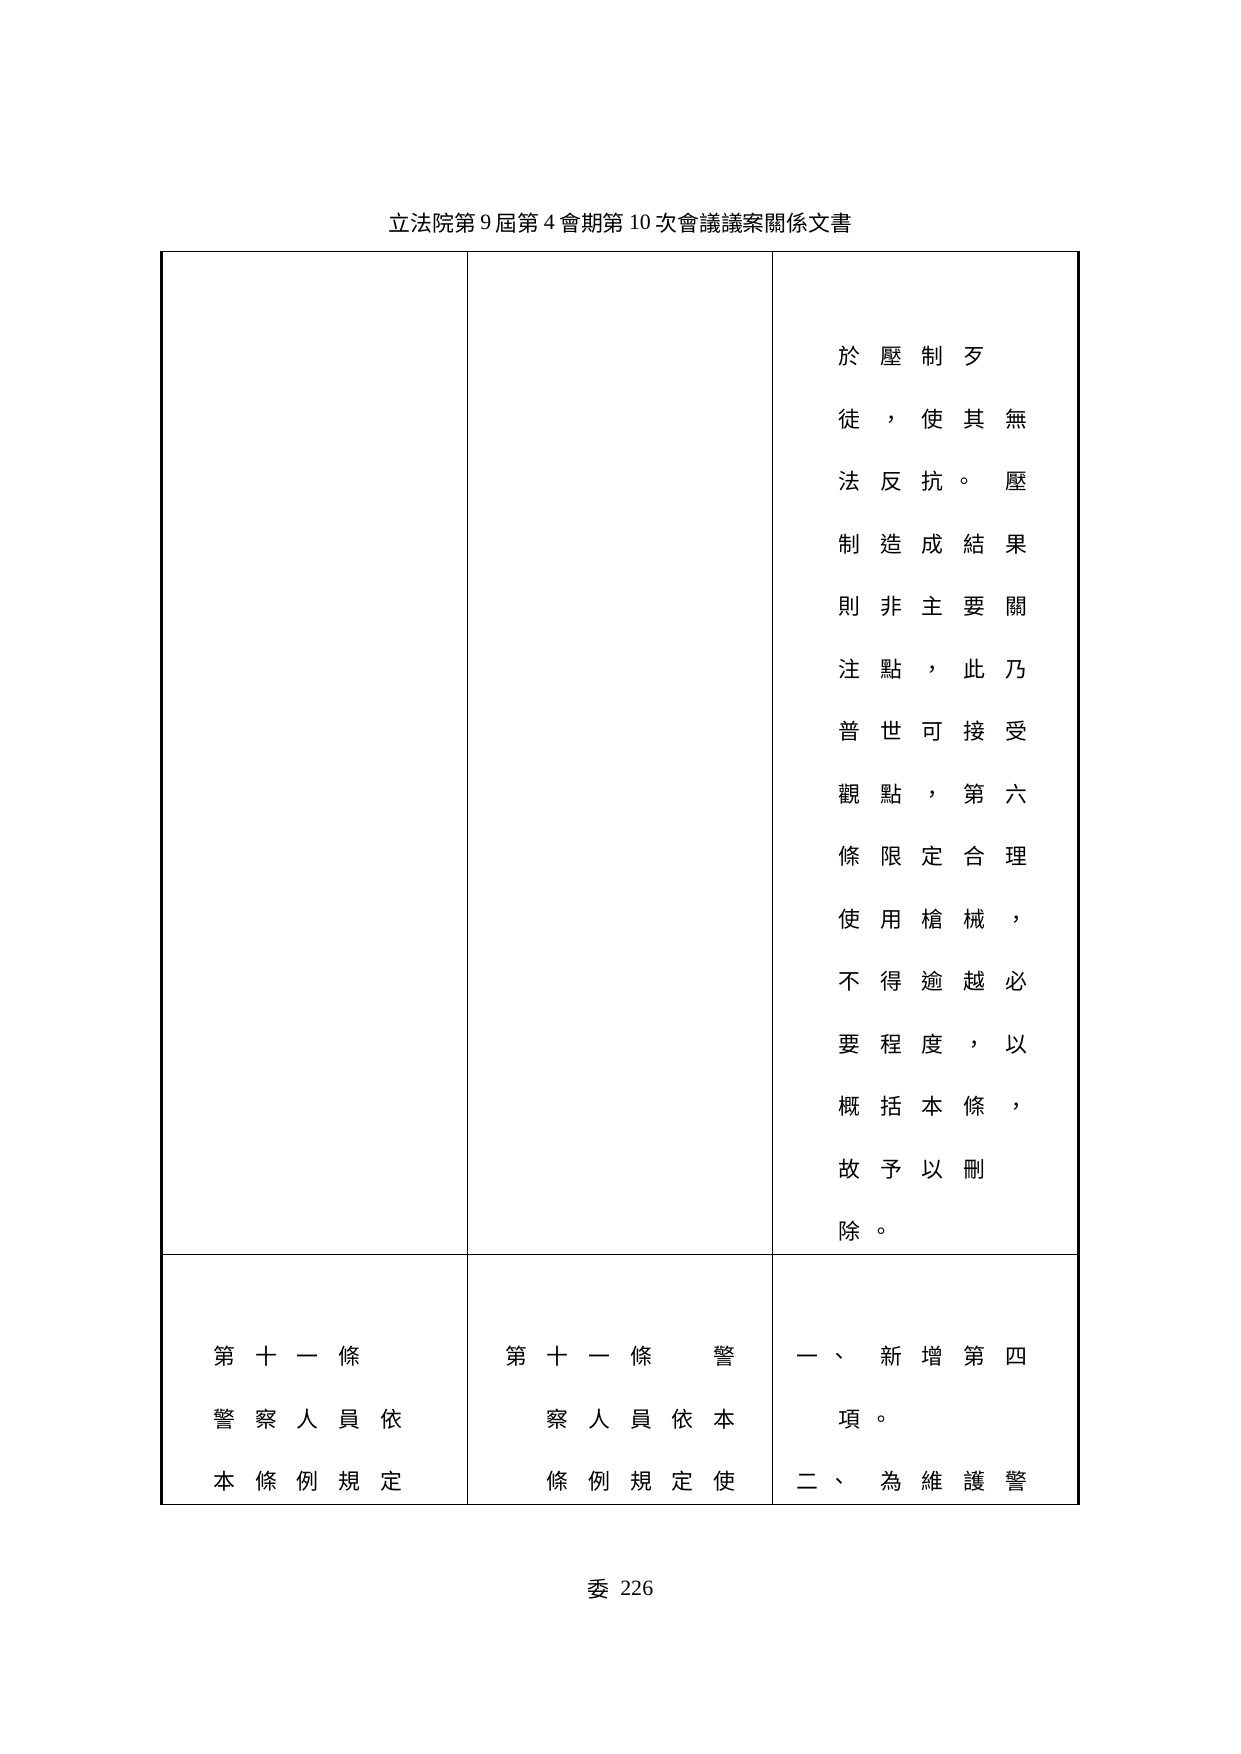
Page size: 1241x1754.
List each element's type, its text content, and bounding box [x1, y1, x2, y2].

table_cell [468, 252, 772, 1254]
table_cell [163, 252, 467, 1254]
table_cell 第十一條 警察人員依本條例規定使 [468, 1255, 772, 1504]
table_cell 一、新增第四項。 二、為維護警 [773, 1255, 1077, 1504]
table_cell 於壓制歹徒，使其無法反抗。壓制造成結果則非主要關注點，此乃普世可接受觀點，第六條限定合理使用槍械，不得逾越必要程度，以概括本條，故予以刪除。 [773, 252, 1077, 1254]
table_cell 第十一條 警察人員依本條例規定 [163, 1255, 467, 1504]
